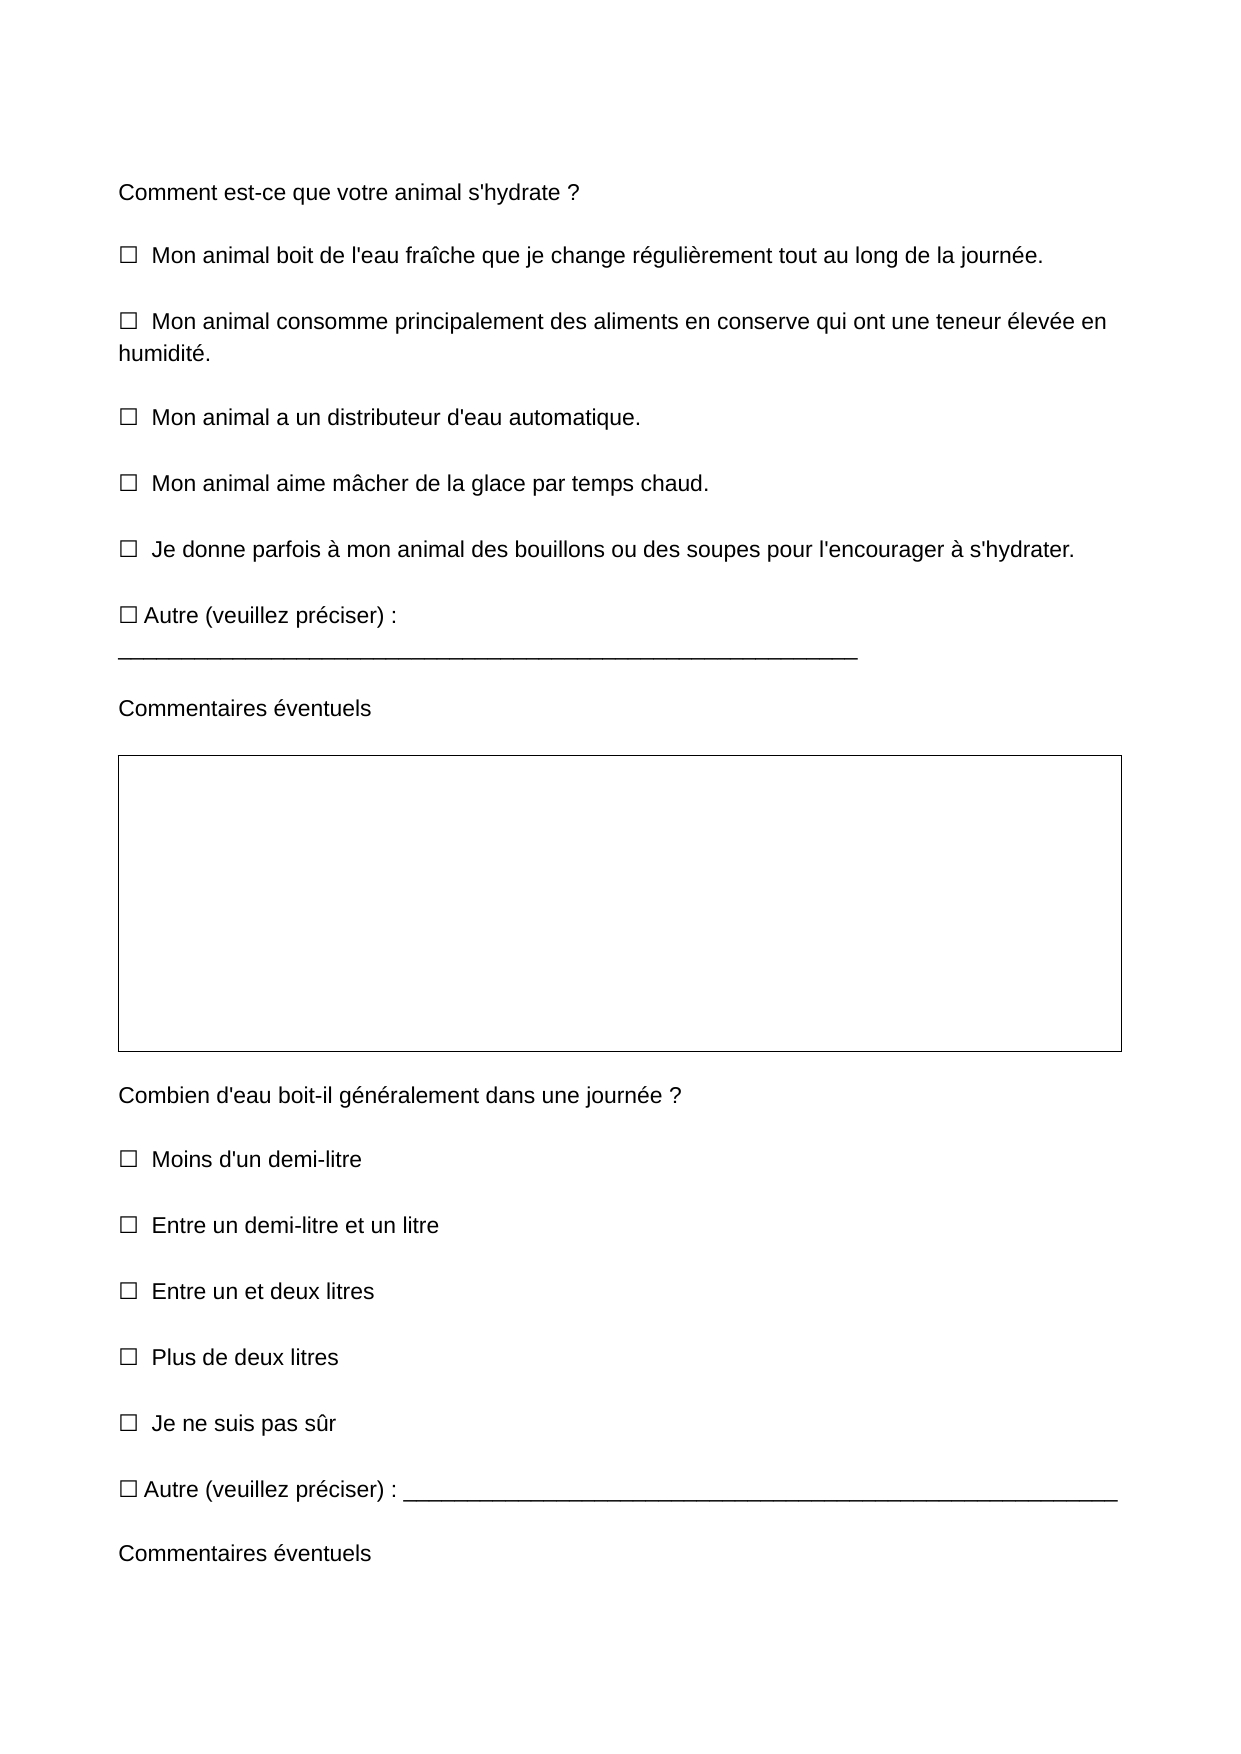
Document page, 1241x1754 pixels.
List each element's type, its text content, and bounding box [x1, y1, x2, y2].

text ☐ Plus de deux litres [118, 1341, 1122, 1372]
text ☐ Autre (veuillez préciser) : ________________________________________________________ [118, 1473, 1122, 1505]
text ☐ Mon animal boit de l'eau fraîche que je change régulièrement tout au long de la journée. [118, 239, 1122, 270]
text ☐ Entre un et deux litres [118, 1275, 1122, 1306]
text ☐ Entre un demi-litre et un litre [118, 1209, 1122, 1240]
text Commentaires éventuels [118, 694, 1122, 721]
text ☐ Je ne suis pas sûr [118, 1407, 1122, 1438]
text Combien d'eau boit-il généralement dans une journée ? [118, 1082, 1122, 1109]
text ☐ Je donne parfois à mon animal des bouillons ou des soupes pour l'encourager à s'hydrater. [118, 533, 1122, 564]
text ☐ Moins d'un demi-litre [118, 1143, 1122, 1174]
text ☐ Autre (veuillez préciser) : __________________________________________________________ [118, 599, 1122, 661]
text ☐ Mon animal consomme principalement des aliments en conserve qui ont une teneur élevée en humidité. [118, 305, 1122, 367]
text Commentaires éventuels [118, 1539, 1122, 1566]
text ☐ Mon animal a un distributeur d'eau automatique. [118, 401, 1122, 432]
text ☐ Mon animal aime mâcher de la glace par temps chaud. [118, 467, 1122, 498]
text Comment est-ce que votre animal s'hydrate ? [118, 178, 1122, 205]
table_header [119, 756, 1121, 1051]
